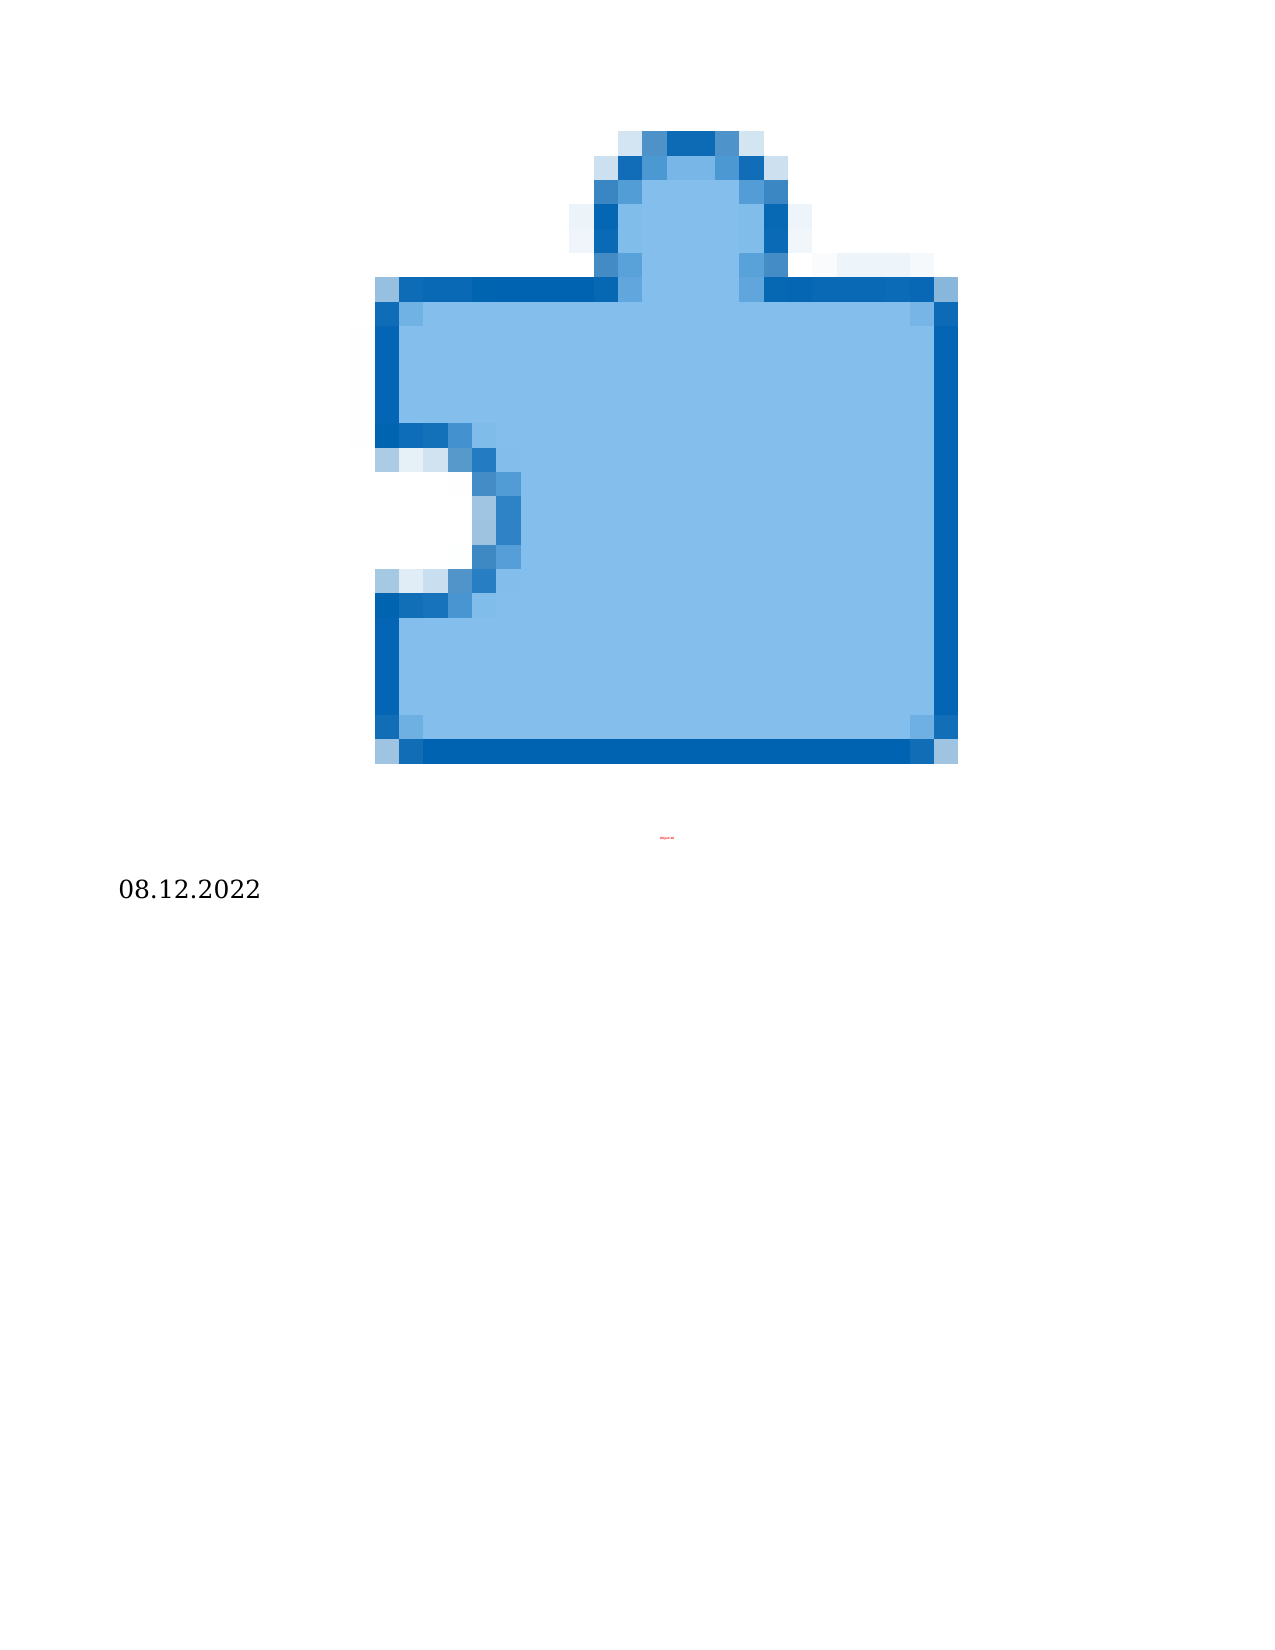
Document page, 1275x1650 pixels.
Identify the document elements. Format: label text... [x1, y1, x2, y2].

text 08.12.2022 [118, 876, 1216, 905]
